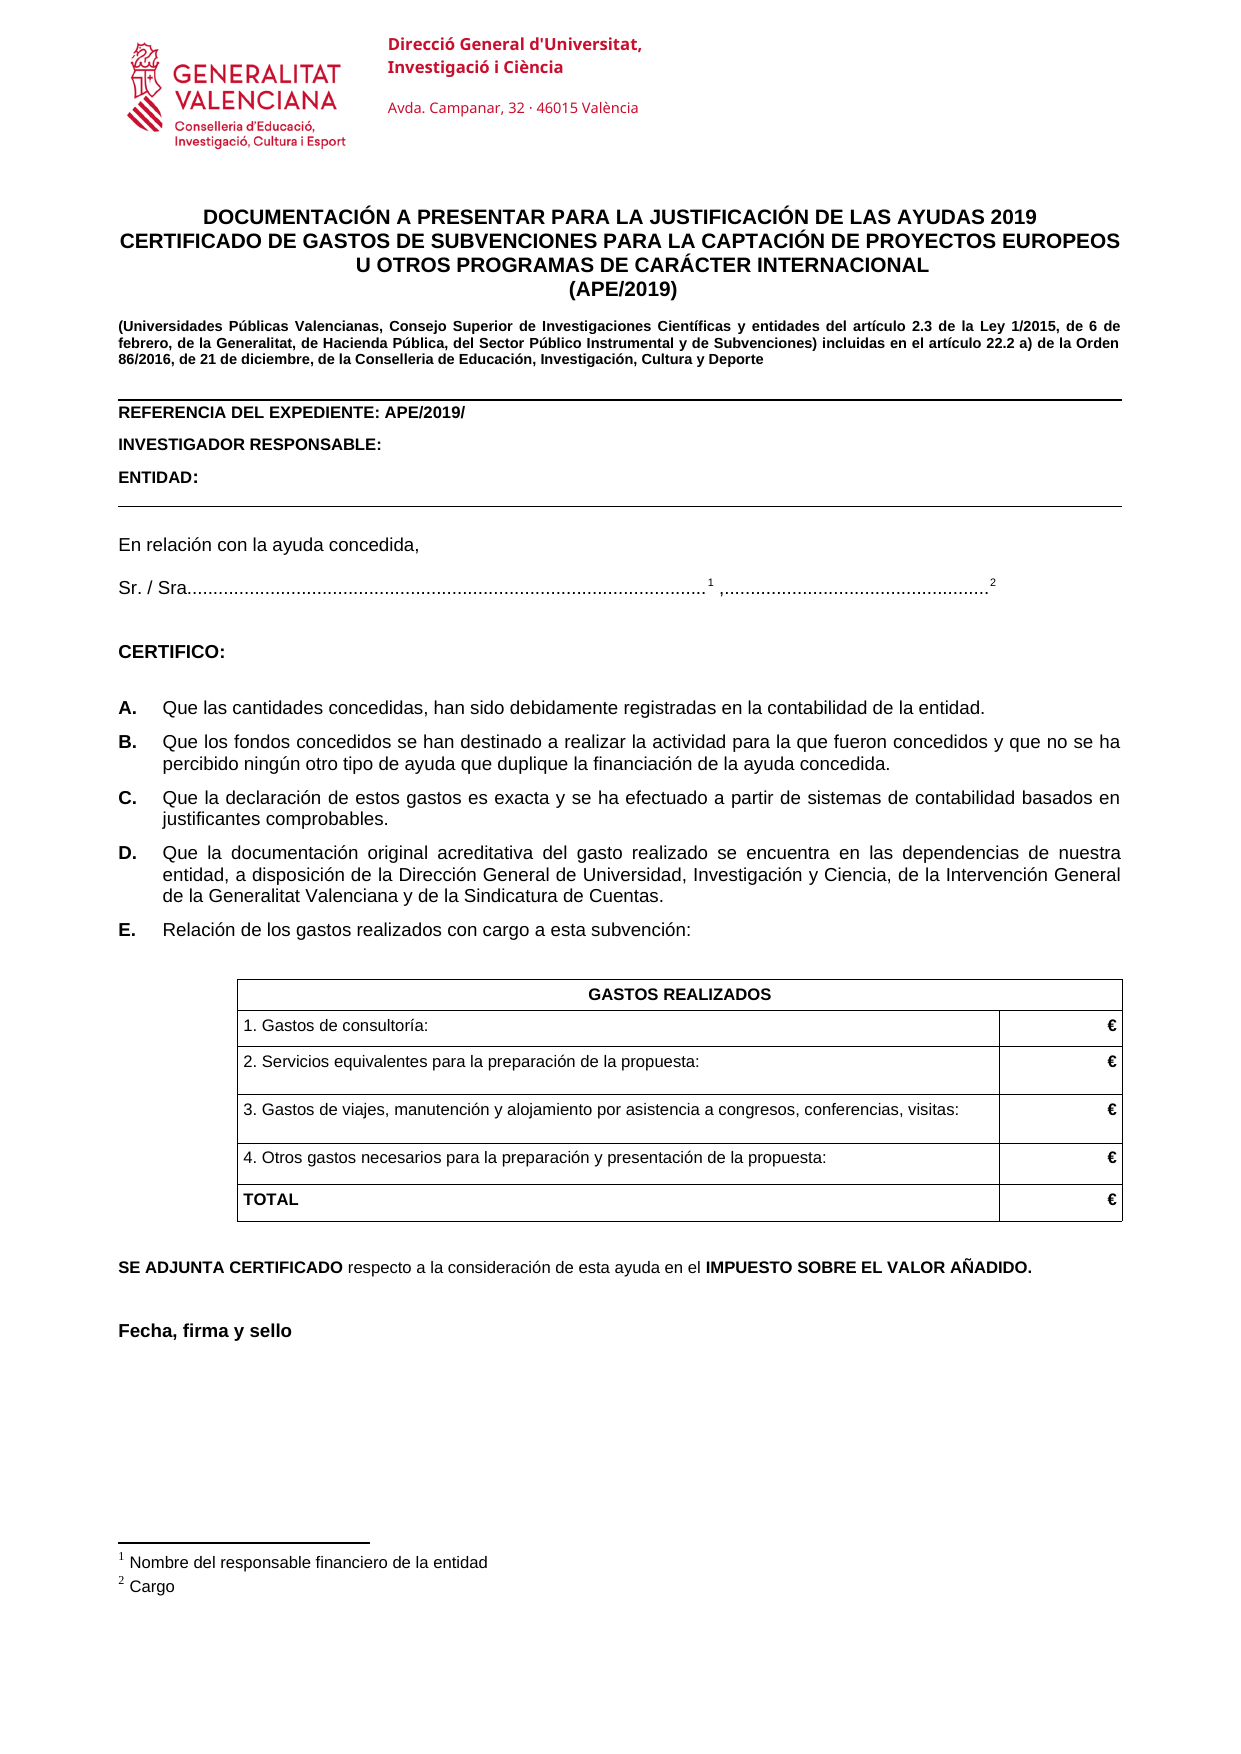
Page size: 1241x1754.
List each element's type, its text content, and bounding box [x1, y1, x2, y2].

text REFERENCIA DEL EXPEDIENTE: APE/2019/ [118, 401, 1122, 422]
table_header GASTOS REALIZADOS [238, 980, 1122, 1010]
list Que los fondos concedidos se han destinado a realizar la actividad para la que fueron concedidos y que no se ha percibido ningún otro tipo de ayuda que duplique la financiación de la ayuda concedida. [118, 731, 1122, 774]
table_cell 3. Gastos de viajes, manutención y alojamiento por asistencia a congresos, conferencias, visitas: [238, 1095, 999, 1142]
subtitle CERTIFICADO DE GASTOS DE SUBVENCIONES PARA LA CAPTACIÓN DE PROYECTOS EUROPEOS U OTROS PROGRAMAS DE CARÁCTER INTERNACIONAL [118, 229, 1122, 277]
text (Universidades Públicas Valencianas, Consejo Superior de Investigaciones Científicas y entidades del artículo 2.3 de la Ley 1/2015, de 6 de febrero, de la Generalitat, de Hacienda Pública, del Sector Público Instrumental y de Subvenciones) incluidas en el artículo 22.2 a) de la Orden 86/2016, de 21 de diciembre, de la Conselleria de Educación, Investigación, Cultura y Deporte [118, 317, 1122, 368]
table_cell € [1000, 1185, 1122, 1221]
text Cargo [118, 1573, 1122, 1597]
subtitle DOCUMENTACIÓN A PRESENTAR PARA LA JUSTIFICACIÓN DE LAS AYUDAS 2019 [118, 205, 1122, 229]
table_cell TOTAL [238, 1185, 999, 1221]
text CERTIFICO: [118, 641, 1122, 663]
table_cell 1. Gastos de consultoría: [238, 1011, 999, 1046]
text INVESTIGADOR RESPONSABLE: [118, 434, 1122, 453]
subtitle (APE/2019) [118, 277, 1122, 301]
table_cell € [1000, 1144, 1122, 1184]
table_cell 2. Servicios equivalentes para la preparación de la propuesta: [238, 1047, 999, 1094]
picture [118, 36, 364, 155]
table_cell € [1000, 1095, 1122, 1142]
table_cell € [1000, 1047, 1122, 1094]
table_cell 4. Otros gastos necesarios para la preparación y presentación de la propuesta: [238, 1144, 999, 1184]
list Relación de los gastos realizados con cargo a esta subvención: [118, 919, 1122, 941]
subtitle Fecha, firma y sello [118, 1320, 1122, 1342]
list Que la declaración de estos gastos es exacta y se ha efectuado a partir de sistemas de contabilidad basados en justificantes comprobables. [118, 786, 1122, 829]
text Sr. / Sra.................................................................................................... ,................................................... [118, 576, 1122, 598]
list Que las cantidades concedidas, han sido debidamente registradas en la contabilidad de la entidad. [118, 697, 1122, 718]
text SE ADJUNTA CERTIFICADO respecto a la consideración de esta ayuda en el IMPUESTO SOBRE EL VALOR AÑADIDO. [118, 1258, 1122, 1277]
text ENTIDAD: [118, 466, 1122, 487]
list Que la documentación original acreditativa del gasto realizado se encuentra en las dependencias de nuestra entidad, a disposición de la Dirección General de Universidad, Investigación y Ciencia, de la Intervención General de la Generalitat Valenciana y de la Sindicatura de Cuentas. [118, 842, 1122, 907]
subtitle En relación con la ayuda concedida, [118, 533, 1122, 555]
text Nombre del responsable financiero de la entidad [118, 1549, 1122, 1573]
table_cell € [1000, 1011, 1122, 1046]
